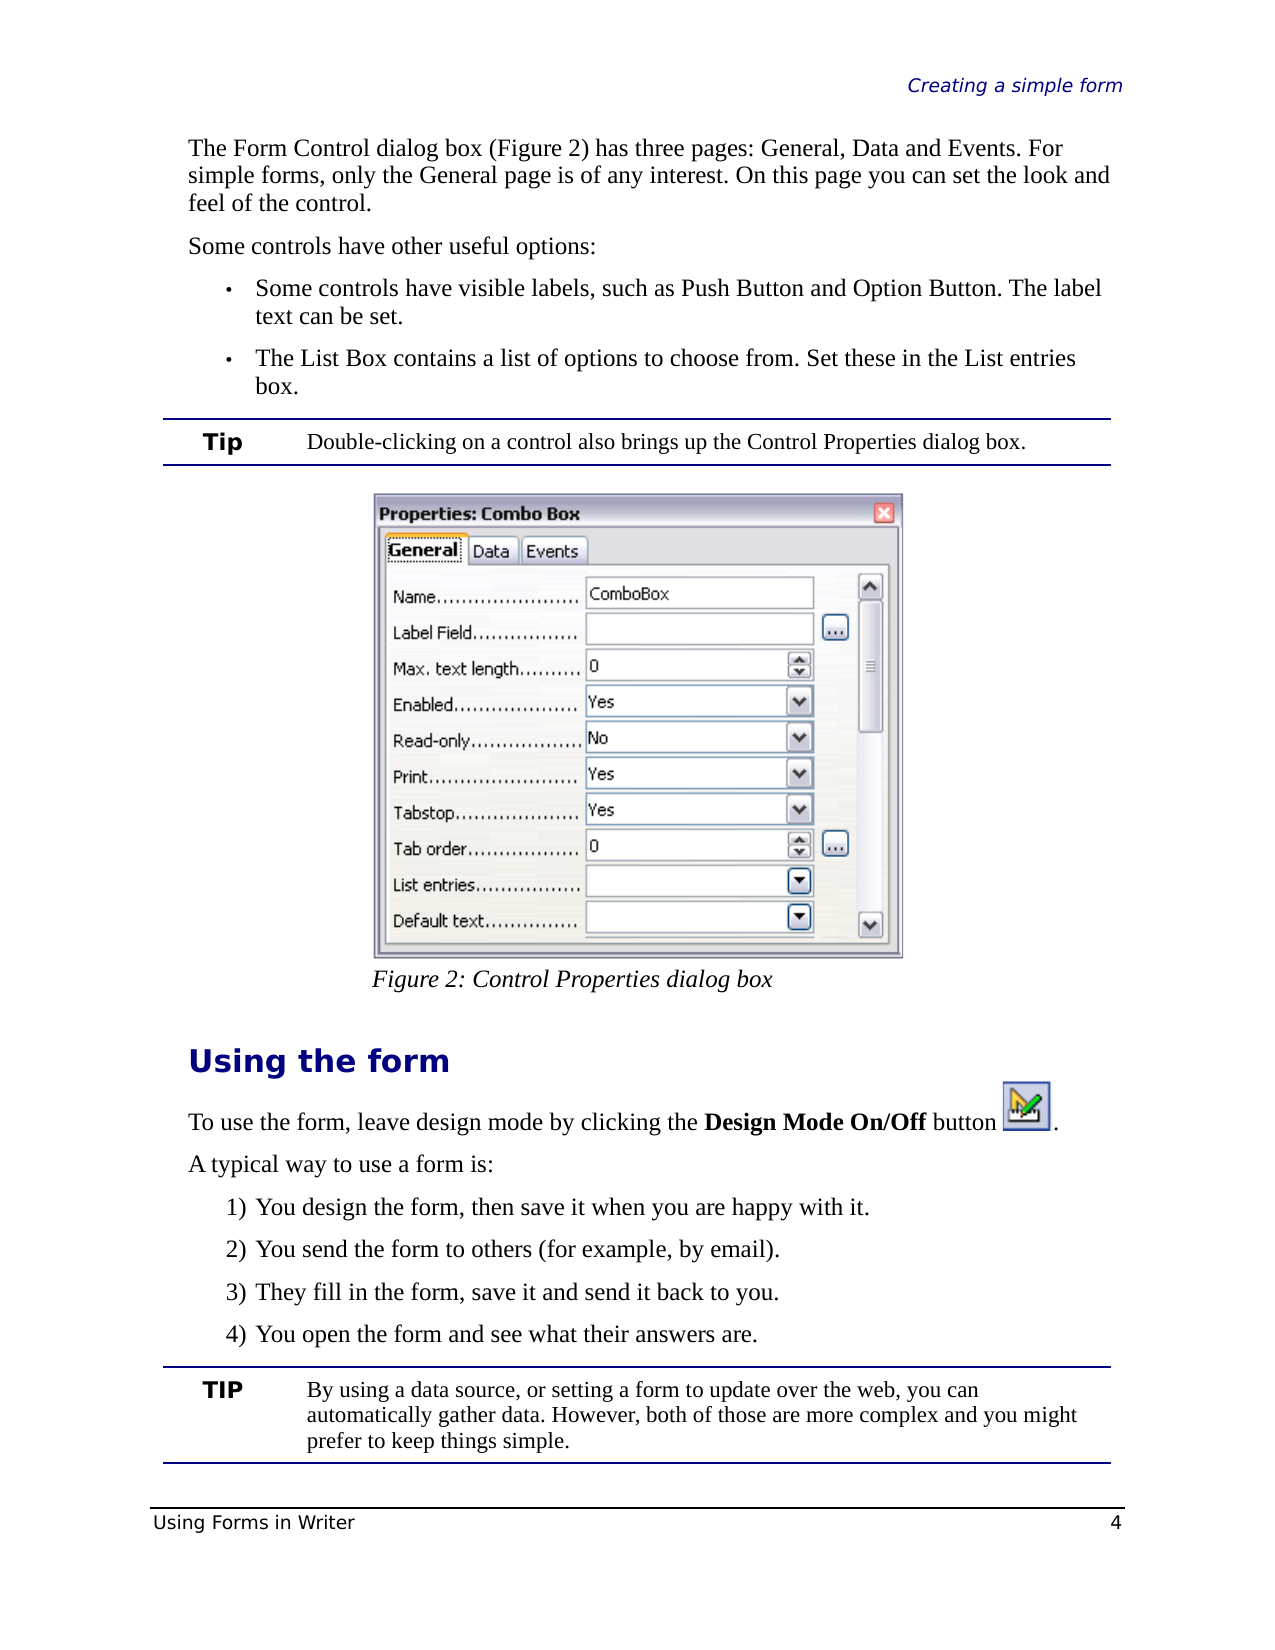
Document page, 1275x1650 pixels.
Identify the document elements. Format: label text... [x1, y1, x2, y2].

table_header Double-clicking on a control also brings up the Control Properties dialog box. [283, 420, 1111, 464]
subtitle Using the form [188, 1044, 1125, 1080]
list They fill in the form, save it and send it back to you. [226, 1278, 1125, 1306]
text A typical way to use a form is: [188, 1150, 1125, 1178]
text The Form Control dialog box (Figure 2) has three pages: General, Data and Events. For simple forms, only the General page is of any interest. On this page you can set the look and feel of the control. [188, 134, 1125, 217]
list You send the form to others (for example, by email). [226, 1235, 1125, 1263]
picture [371, 490, 904, 965]
text Some controls have other useful options: [188, 232, 1125, 259]
list You design the form, then save it when you are happy with it. [226, 1193, 1125, 1221]
text To use the form, leave design mode by clicking the Design Mode On/Off button . [188, 1080, 1125, 1136]
table_header Tip [163, 420, 283, 464]
picture [1002, 1080, 1053, 1131]
list The List Box contains a list of options to choose from. Set these in the List entries box. [226, 344, 1125, 400]
list Some controls have visible labels, such as Push Button and Option Button. The label text can be set. [226, 274, 1125, 330]
table_header By using a data source, or setting a form to update over the web, you can automatically gather data. However, both of those are more complex and you might prefer to keep things simple. [283, 1368, 1111, 1462]
table_header TIP [163, 1368, 283, 1462]
text Figure 2: Control Properties dialog box [372, 965, 903, 993]
list You open the form and see what their answers are. [226, 1320, 1125, 1348]
